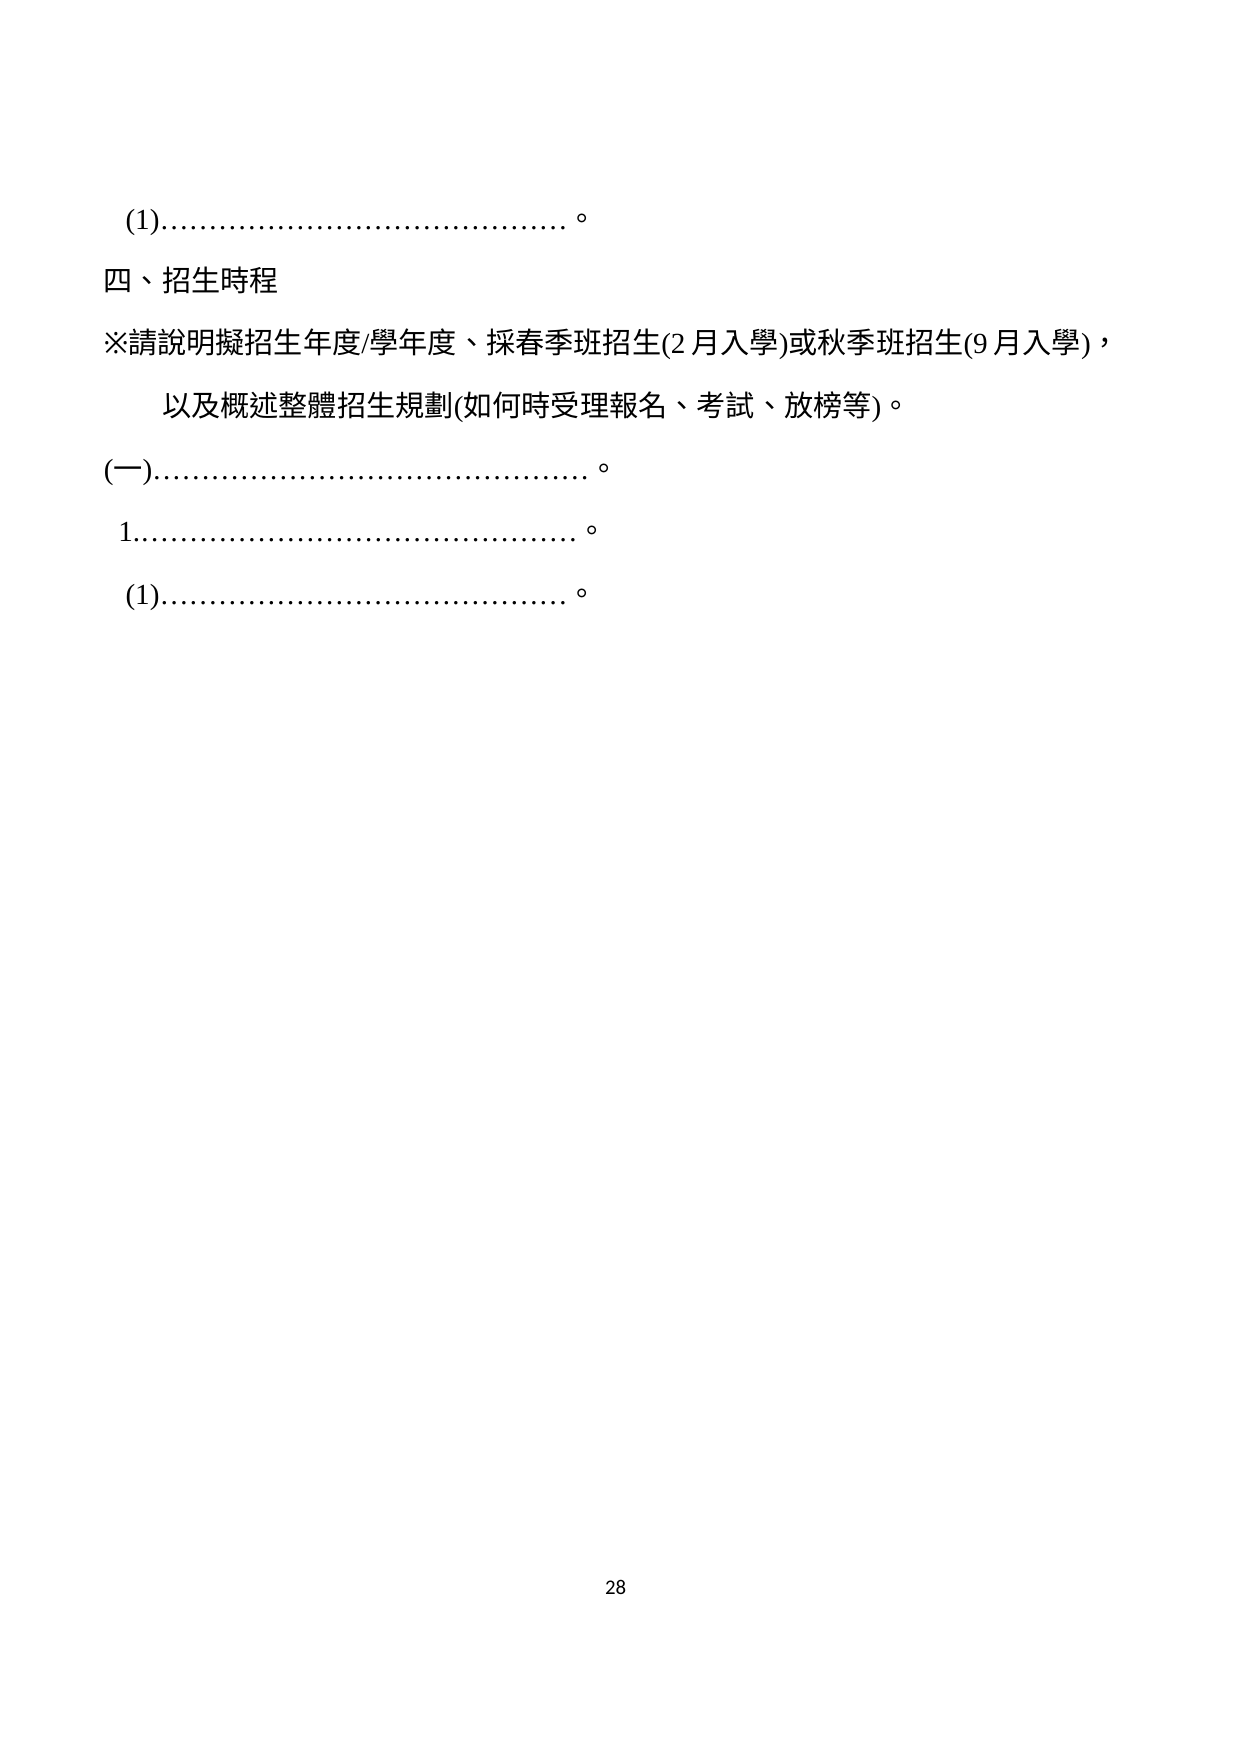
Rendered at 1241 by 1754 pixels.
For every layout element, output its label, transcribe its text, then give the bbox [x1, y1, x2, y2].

text 1.………………………………………。 [103, 487, 1128, 550]
text 四、招生時程 [103, 237, 1128, 300]
text ※請說明擬招生年度/學年度、採春季班招生(2月入學)或秋季班招生(9月入學)，以及概述整體招生規劃(如何時受理報名、考試、放榜等)。 [103, 300, 1128, 425]
text (一)………………………………………。 [103, 425, 1128, 487]
text (1)……………………………………。 [103, 550, 1128, 612]
text (1)……………………………………。 [103, 175, 1128, 237]
